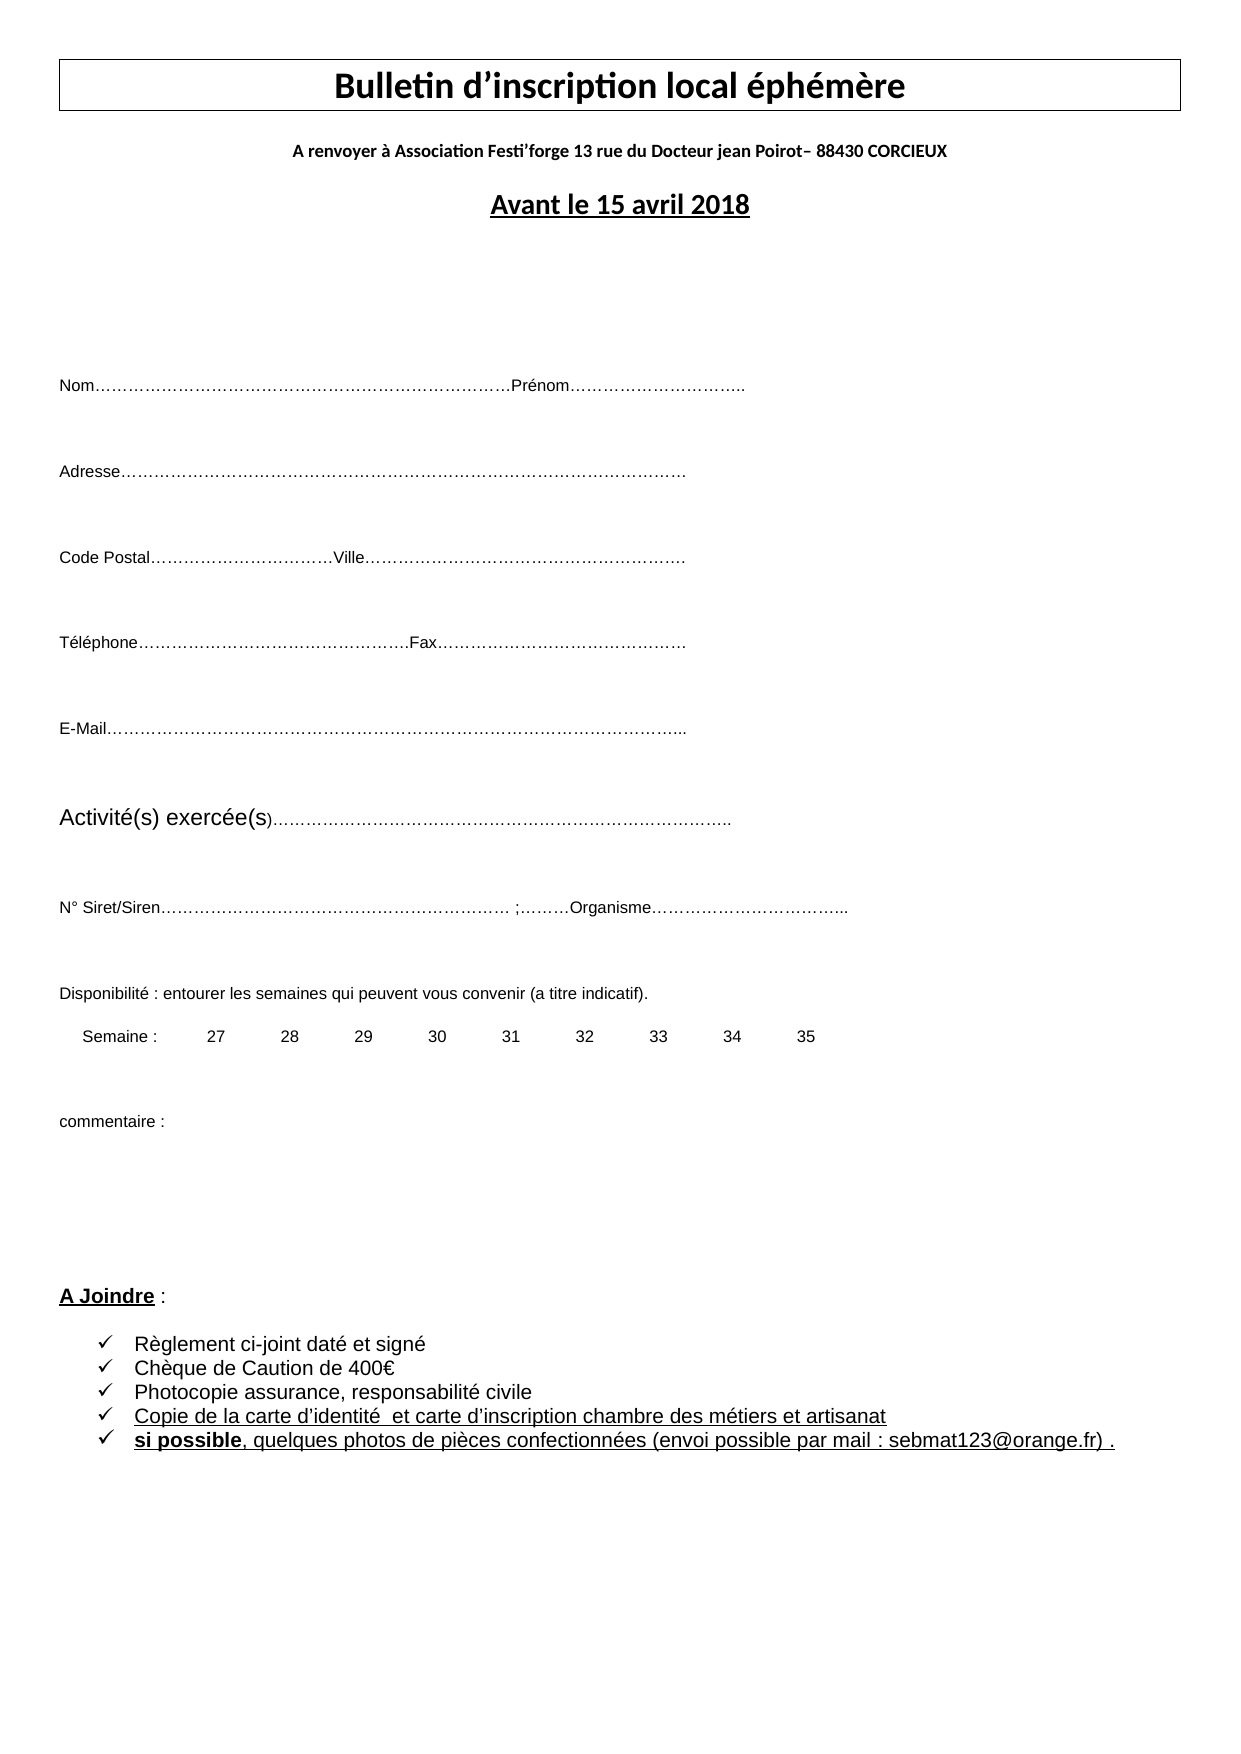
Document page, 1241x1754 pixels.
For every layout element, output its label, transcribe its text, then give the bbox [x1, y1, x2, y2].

list Règlement ci-joint daté et signé [97, 1332, 1181, 1356]
text Activité(s) exercée(s)……………………………………………………………………….. [59, 804, 1181, 831]
list Copie de la carte d’identité et carte d’inscription chambre des métiers et artisanat [97, 1404, 1181, 1428]
text commentaire : [59, 1112, 1181, 1131]
list Chèque de Caution de 400€ [97, 1356, 1181, 1380]
list Photocopie assurance, responsabilité civile [97, 1380, 1181, 1404]
text E-Mail…………………………………………………………………………………………... [59, 719, 1181, 738]
text Avant le 15 avril 2018 [59, 186, 1181, 222]
text Téléphone………………………………………….Fax……………………………………… [59, 633, 1181, 652]
text A Joindre : [59, 1283, 1181, 1307]
text Nom…………………………………………………………………Prénom………………………….. [59, 376, 1181, 395]
list si possible, quelques photos de pièces confectionnées (envoi possible par mail : sebmat123@orange.fr) . [97, 1428, 1181, 1453]
text Disponibilité : entourer les semaines qui peuvent vous convenir (a titre indicatif). [59, 984, 1181, 1003]
text Code Postal……………………………Ville…………………………………………………. [59, 547, 1181, 567]
text N° Siret/Siren……………………………………………………… ;………Organisme……………………………... [59, 898, 1181, 917]
text Semaine : 27 28 29 30 31 32 33 34 35 [59, 1027, 1181, 1046]
text Bulletin d’inscription local éphémère [60, 60, 1180, 110]
text A renvoyer à Association Festi’forge 13 rue du Docteur jean Poirot– 88430 CORCIEUX [59, 139, 1181, 162]
text Adresse………………………………………………………………………………………… [59, 462, 1181, 481]
